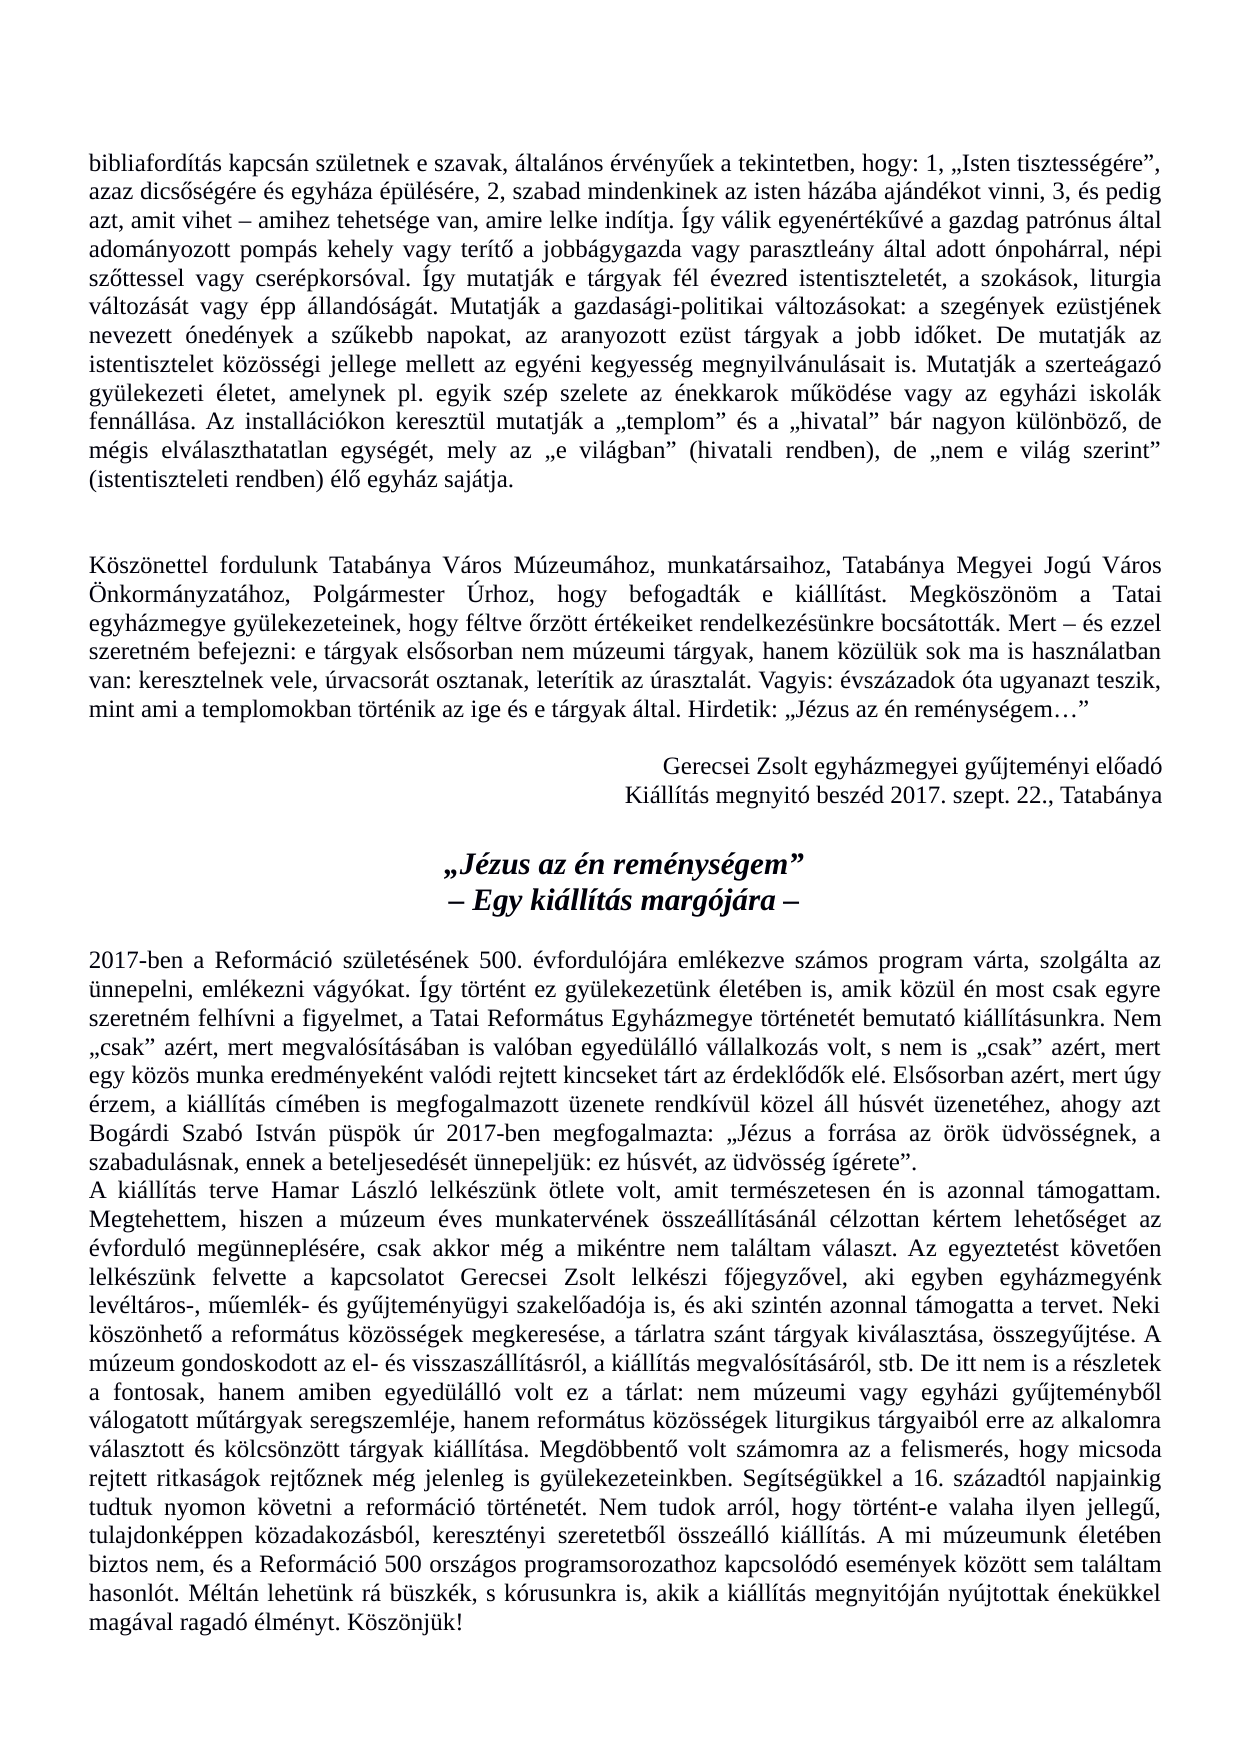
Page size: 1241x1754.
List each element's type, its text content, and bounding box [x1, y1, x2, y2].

text 2017-ben a Reformáció születésének 500. évfordulójára emlékezve számos program várta, szolgálta az ünnepelni, emlékezni vágyókat. Így történt ez gyülekezetünk életében is, amik közül én most csak egyre szeretném felhívni a figyelmet, a Tatai Református Egyházmegye történetét bemutató kiállításunkra. Nem „csak” azért, mert megvalósításában is valóban egyedülálló vállalkozás volt, s nem is „csak” azért, mert egy közös munka eredményeként valódi rejtett kincseket tárt az érdeklődők elé. Elsősorban azért, mert úgy érzem, a kiállítás címében is megfogalmazott üzenete rendkívül közel áll húsvét üzenetéhez, ahogy azt Bogárdi Szabó István püspök úr 2017-ben megfogalmazta: „Jézus a forrása az örök üdvösségnek, a szabadulásnak, ennek a beteljesedését ünnepeljük: ez húsvét, az üdvösség ígérete”. [89, 946, 1162, 1176]
text Gerecsei Zsolt egyházmegyei gyűjteményi előadó [89, 751, 1162, 780]
text bibliafordítás kapcsán születnek e szavak, általános érvényűek a tekintetben, hogy: 1, „Isten tisztességére”, azaz dicsőségére és egyháza épülésére, 2, szabad mindenkinek az isten házába ajándékot vinni, 3, és pedig azt, amit vihet – amihez tehetsége van, amire lelke indítja. Így válik egyenértékűvé a gazdag patrónus által adományozott pompás kehely vagy terítő a jobbágygazda vagy parasztleány által adott ónpohárral, népi szőttessel vagy cserépkorsóval. Így mutatják e tárgyak fél évezred istentiszteletét, a szokások, liturgia változását vagy épp állandóságát. Mutatják a gazdasági-politikai változásokat: a szegények ezüstjének nevezett ónedények a szűkebb napokat, az aranyozott ezüst tárgyak a jobb időket. De mutatják az istentisztelet közösségi jellege mellett az egyéni kegyesség megnyilvánulásait is. Mutatják a szerteágazó gyülekezeti életet, amelynek pl. egyik szép szelete az énekkarok működése vagy az egyházi iskolák fennállása. Az installációkon keresztül mutatják a „templom” és a „hivatal” bár nagyon különböző, de mégis elválaszthatatlan egységét, mely az „e világban” (hivatali rendben), de „nem e világ szerint” (istentiszteleti rendben) élő egyház sajátja. [89, 148, 1162, 493]
text A kiállítás terve Hamar László lelkészünk ötlete volt, amit természetesen én is azonnal támogattam. Megtehettem, hiszen a múzeum éves munkatervének összeállításánál célzottan kértem lehetőséget az évforduló megünneplésére, csak akkor még a mikéntre nem találtam választ. Az egyeztetést követően lelkészünk felvette a kapcsolatot Gerecsei Zsolt lelkészi főjegyzővel, aki egyben egyházmegyénk levéltáros-, műemlék- és gyűjteményügyi szakelőadója is, és aki szintén azonnal támogatta a tervet. Neki köszönhető a református közösségek megkeresése, a tárlatra szánt tárgyak kiválasztása, összegyűjtése. A múzeum gondoskodott az el- és visszaszállításról, a kiállítás megvalósításáról, stb. De itt nem is a részletek a fontosak, hanem amiben egyedülálló volt ez a tárlat: nem múzeumi vagy egyházi gyűjteményből válogatott műtárgyak seregszemléje, hanem református közösségek liturgikus tárgyaiból erre az alkalomra választott és kölcsönzött tárgyak kiállítása. Megdöbbentő volt számomra az a felismerés, hogy micsoda rejtett ritkaságok rejtőznek még jelenleg is gyülekezeteinkben. Segítségükkel a 16. századtól napjainkig tudtuk nyomon követni a reformáció történetét. Nem tudok arról, hogy történt-e valaha ilyen jellegű, tulajdonképpen közadakozásból, keresztényi szeretetből összeálló kiállítás. A mi múzeumunk életében biztos nem, és a Reformáció 500 országos programsorozathoz kapcsolódó események között sem találtam hasonlót. Méltán lehetünk rá büszkék, s kórusunkra is, akik a kiállítás megnyitóján nyújtottak énekükkel magával ragadó élményt. Köszönjük! [89, 1176, 1162, 1636]
text „Jézus az én reménységem” [89, 845, 1162, 881]
text Kiállítás megnyitó beszéd 2017. szept. 22., Tatabánya [89, 780, 1162, 809]
text Köszönettel fordulunk Tatabánya Város Múzeumához, munkatársaihoz, Tatabánya Megyei Jogú Város Önkormányzatához, Polgármester Úrhoz, hogy befogadták e kiállítást. Megköszönöm a Tatai egyházmegye gyülekezeteinek, hogy féltve őrzött értékeiket rendelkezésünkre bocsátották. Mert – és ezzel szeretném befejezni: e tárgyak elsősorban nem múzeumi tárgyak, hanem közülük sok ma is használatban van: keresztelnek vele, úrvacsorát osztanak, leterítik az úrasztalát. Vagyis: évszázadok óta ugyanazt teszik, mint ami a templomokban történik az ige és e tárgyak által. Hirdetik: „Jézus az én reménységem…” [89, 550, 1162, 723]
text – Egy kiállítás margójára – [89, 881, 1162, 917]
